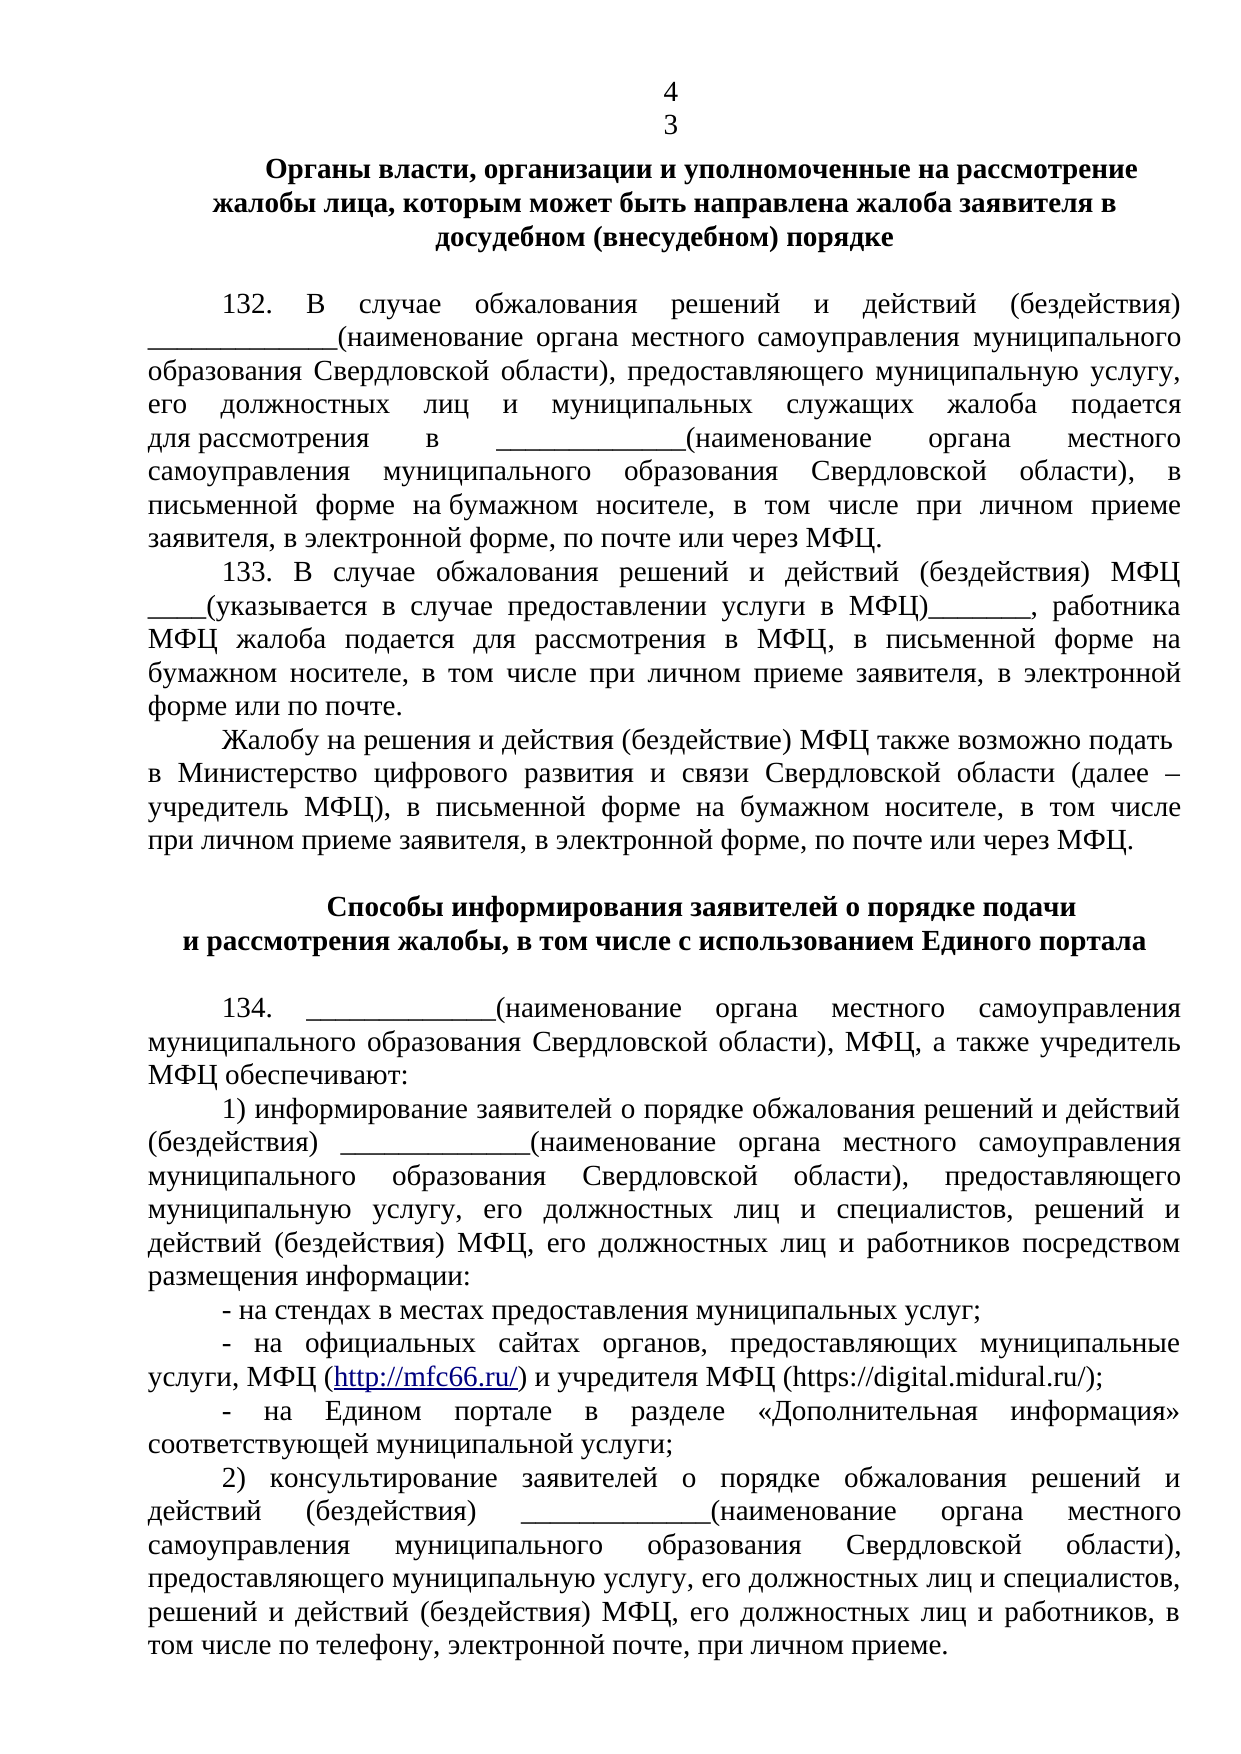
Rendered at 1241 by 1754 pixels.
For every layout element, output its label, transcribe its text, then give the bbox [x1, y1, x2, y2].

text 132. В случае обжалования решений и действий (бездействия) _____________(наименование органа местного самоуправления муниципального образования Свердловской области), предоставляющего муниципальную услугу, его должностных лиц и муниципальных служащих жалоба подается для рассмотрения в _____________(наименование органа местного самоуправления муниципального образования Свердловской области), в письменной форме на бумажном носителе, в том числе при личном приеме заявителя, в электронной форме, по почте или через МФЦ. [148, 286, 1181, 554]
text 2) консультирование заявителей о порядке обжалования решений и действий (бездействия) _____________(наименование органа местного самоуправления муниципального образования Свердловской области), предоставляющего муниципальную услугу, его должностных лиц и специалистов, решений и действий (бездействия) МФЦ, его должностных лиц и работников, в том числе по телефону, электронной почте, при личном приеме. [148, 1460, 1181, 1661]
text Органы власти, организации и уполномоченные на рассмотрение жалобы лица, которым может быть направлена жалоба заявителя в досудебном (внесудебном) порядке [148, 152, 1181, 252]
text 134. _____________(наименование органа местного самоуправления муниципального образования Свердловской области), МФЦ, а также учредитель МФЦ обеспечивают: [148, 990, 1181, 1091]
text Жалобу на решения и действия (бездействие) МФЦ также возможно подать в Министерство цифрового развития и связи Свердловской области (далее – учредитель МФЦ), в письменной форме на бумажном носителе, в том числе при личном приеме заявителя, в электронной форме, по почте или через МФЦ. [148, 722, 1181, 856]
text Способы информирования заявителей о порядке подачи и рассмотрения жалобы, в том числе с использованием Единого портала [148, 889, 1181, 957]
text - на стендах в местах предоставления муниципальных услуг; [148, 1292, 1181, 1326]
text - на официальных сайтах органов, предоставляющих муниципальные услуги, МФЦ (http://mfc66.ru/) и учредителя МФЦ (https://digital.midural.ru/); [148, 1326, 1181, 1393]
text 133. В случае обжалования решений и действий (бездействия) МФЦ ____(указывается в случае предоставлении услуги в МФЦ)_______, работника МФЦ жалоба подается для рассмотрения в МФЦ, в письменной форме на бумажном носителе, в том числе при личном приеме заявителя, в электронной форме или по почте. [148, 554, 1181, 722]
text - на Едином портале в разделе «Дополнительная информация» соответствующей муниципальной услуги; [148, 1393, 1181, 1460]
text 1) информирование заявителей о порядке обжалования решений и действий (бездействия) _____________(наименование органа местного самоуправления муниципального образования Свердловской области), предоставляющего муниципальную услугу, его должностных лиц и специалистов, решений и действий (бездействия) МФЦ, его должностных лиц и работников посредством размещения информации: [148, 1091, 1181, 1292]
